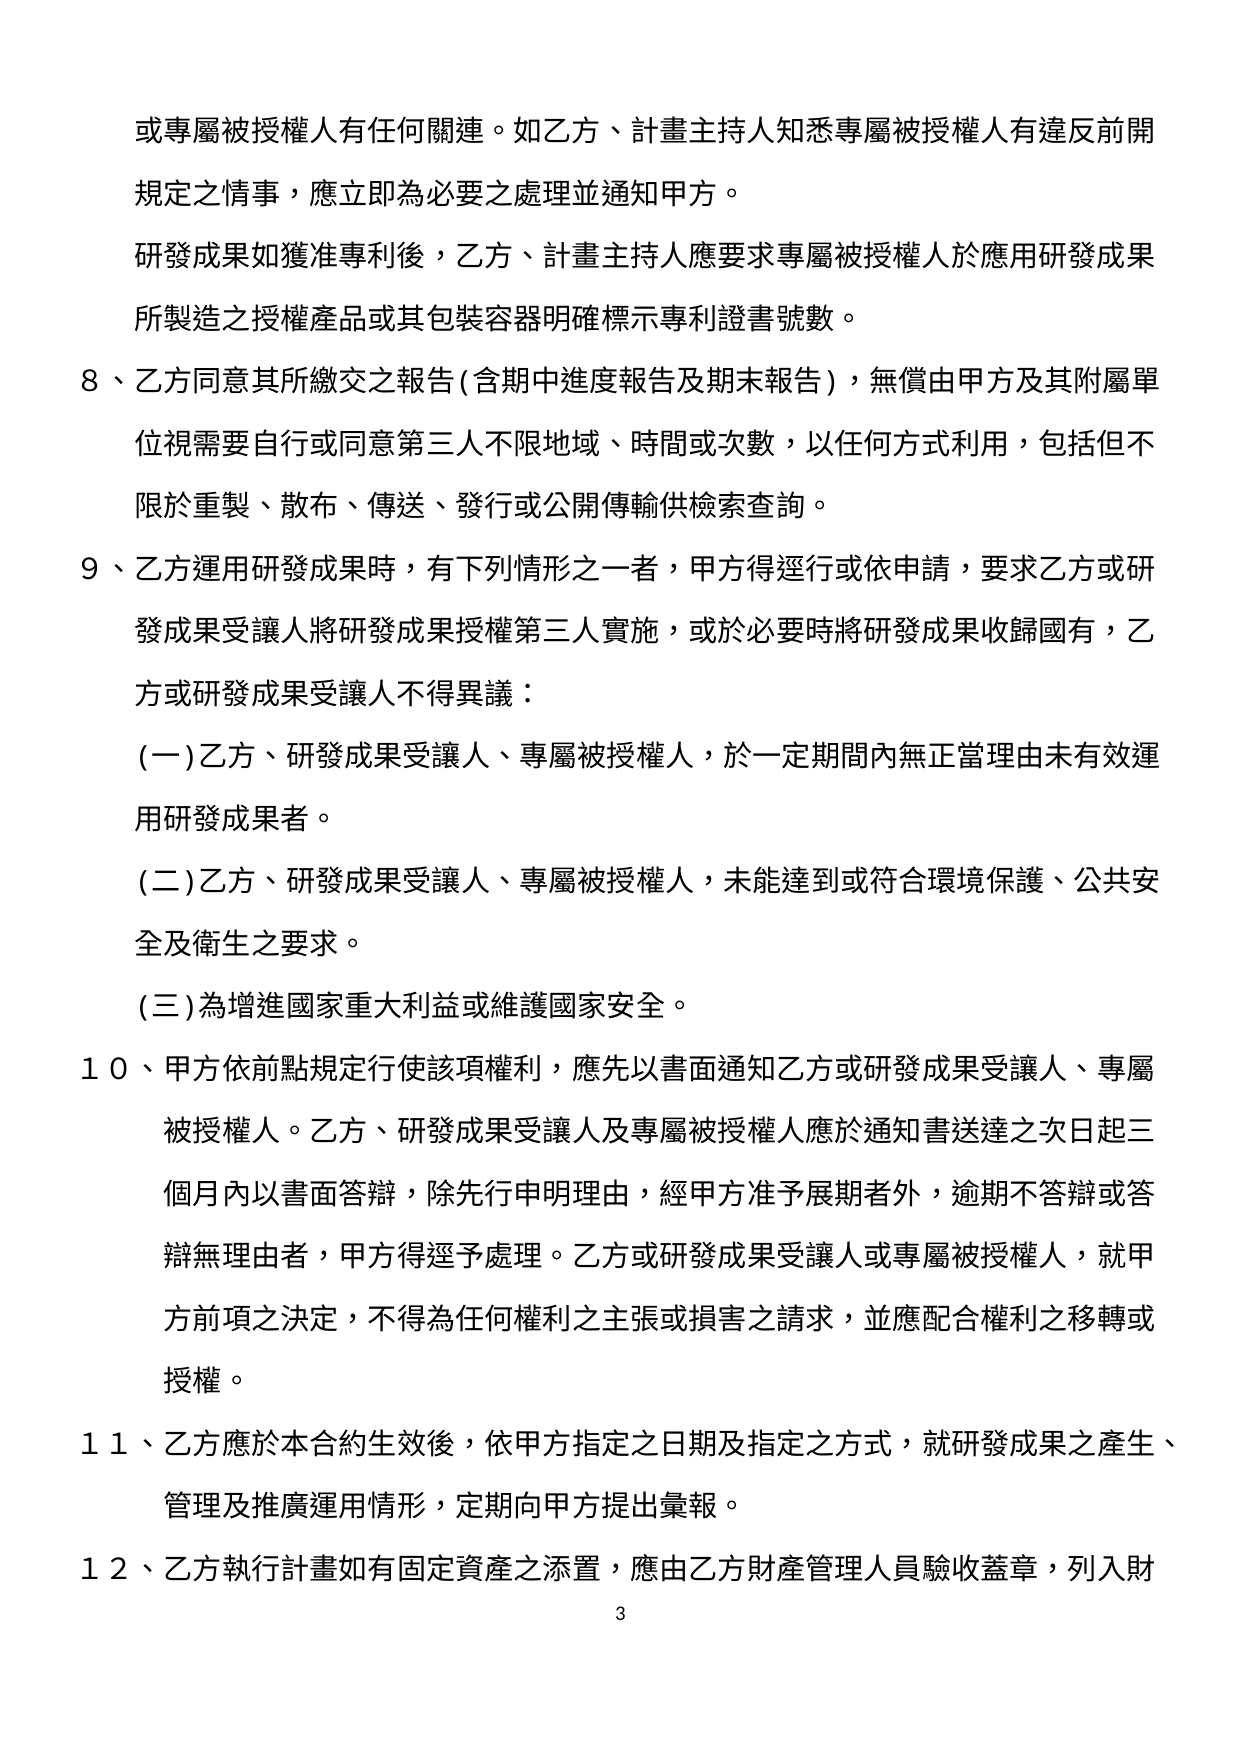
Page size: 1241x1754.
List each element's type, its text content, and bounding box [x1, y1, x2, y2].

text (二)乙方、研發成果受讓人、專屬被授權人，未能達到或符合環境保護、公共安全及衛生之要求。 [134, 837, 1165, 962]
list 乙方執行計畫如有固定資產之添置，應由乙方財產管理人員驗收蓋章，列入財 [75, 1525, 1165, 1587]
list 或專屬被授權人有任何關連。如乙方、計畫主持人知悉專屬被授權人有違反前開規定之情事，應立即為必要之處理並通知甲方。 [75, 87, 1165, 212]
list 乙方同意其所繳交之報告(含期中進度報告及期末報告)，無償由甲方及其附屬單位視需要自行或同意第三人不限地域、時間或次數，以任何方式利用，包括但不限於重製、散布、傳送、發行或公開傳輸供檢索查詢。 [75, 337, 1165, 525]
text (三)為增進國家重大利益或維護國家安全。 [134, 962, 1165, 1025]
text 研發成果如獲准專利後，乙方、計畫主持人應要求專屬被授權人於應用研發成果所製造之授權產品或其包裝容器明確標示專利證書號數。 [134, 212, 1165, 337]
list 甲方依前點規定行使該項權利，應先以書面通知乙方或研發成果受讓人、專屬被授權人。乙方、研發成果受讓人及專屬被授權人應於通知書送達之次日起三個月內以書面答辯，除先行申明理由，經甲方准予展期者外，逾期不答辯或答辯無理由者，甲方得逕予處理。乙方或研發成果受讓人或專屬被授權人，就甲方前項之決定，不得為任何權利之主張或損害之請求，並應配合權利之移轉或授權。 [75, 1025, 1165, 1400]
text (一)乙方、研發成果受讓人、專屬被授權人，於一定期間內無正當理由未有效運用研發成果者。 [134, 712, 1165, 837]
list 乙方運用研發成果時，有下列情形之一者，甲方得逕行或依申請，要求乙方或研發成果受讓人將研發成果授權第三人實施，或於必要時將研發成果收歸國有，乙方或研發成果受讓人不得異議： [75, 525, 1165, 712]
list 乙方應於本合約生效後，依甲方指定之日期及指定之方式，就研發成果之產生、管理及推廣運用情形，定期向甲方提出彙報。 [75, 1400, 1165, 1525]
